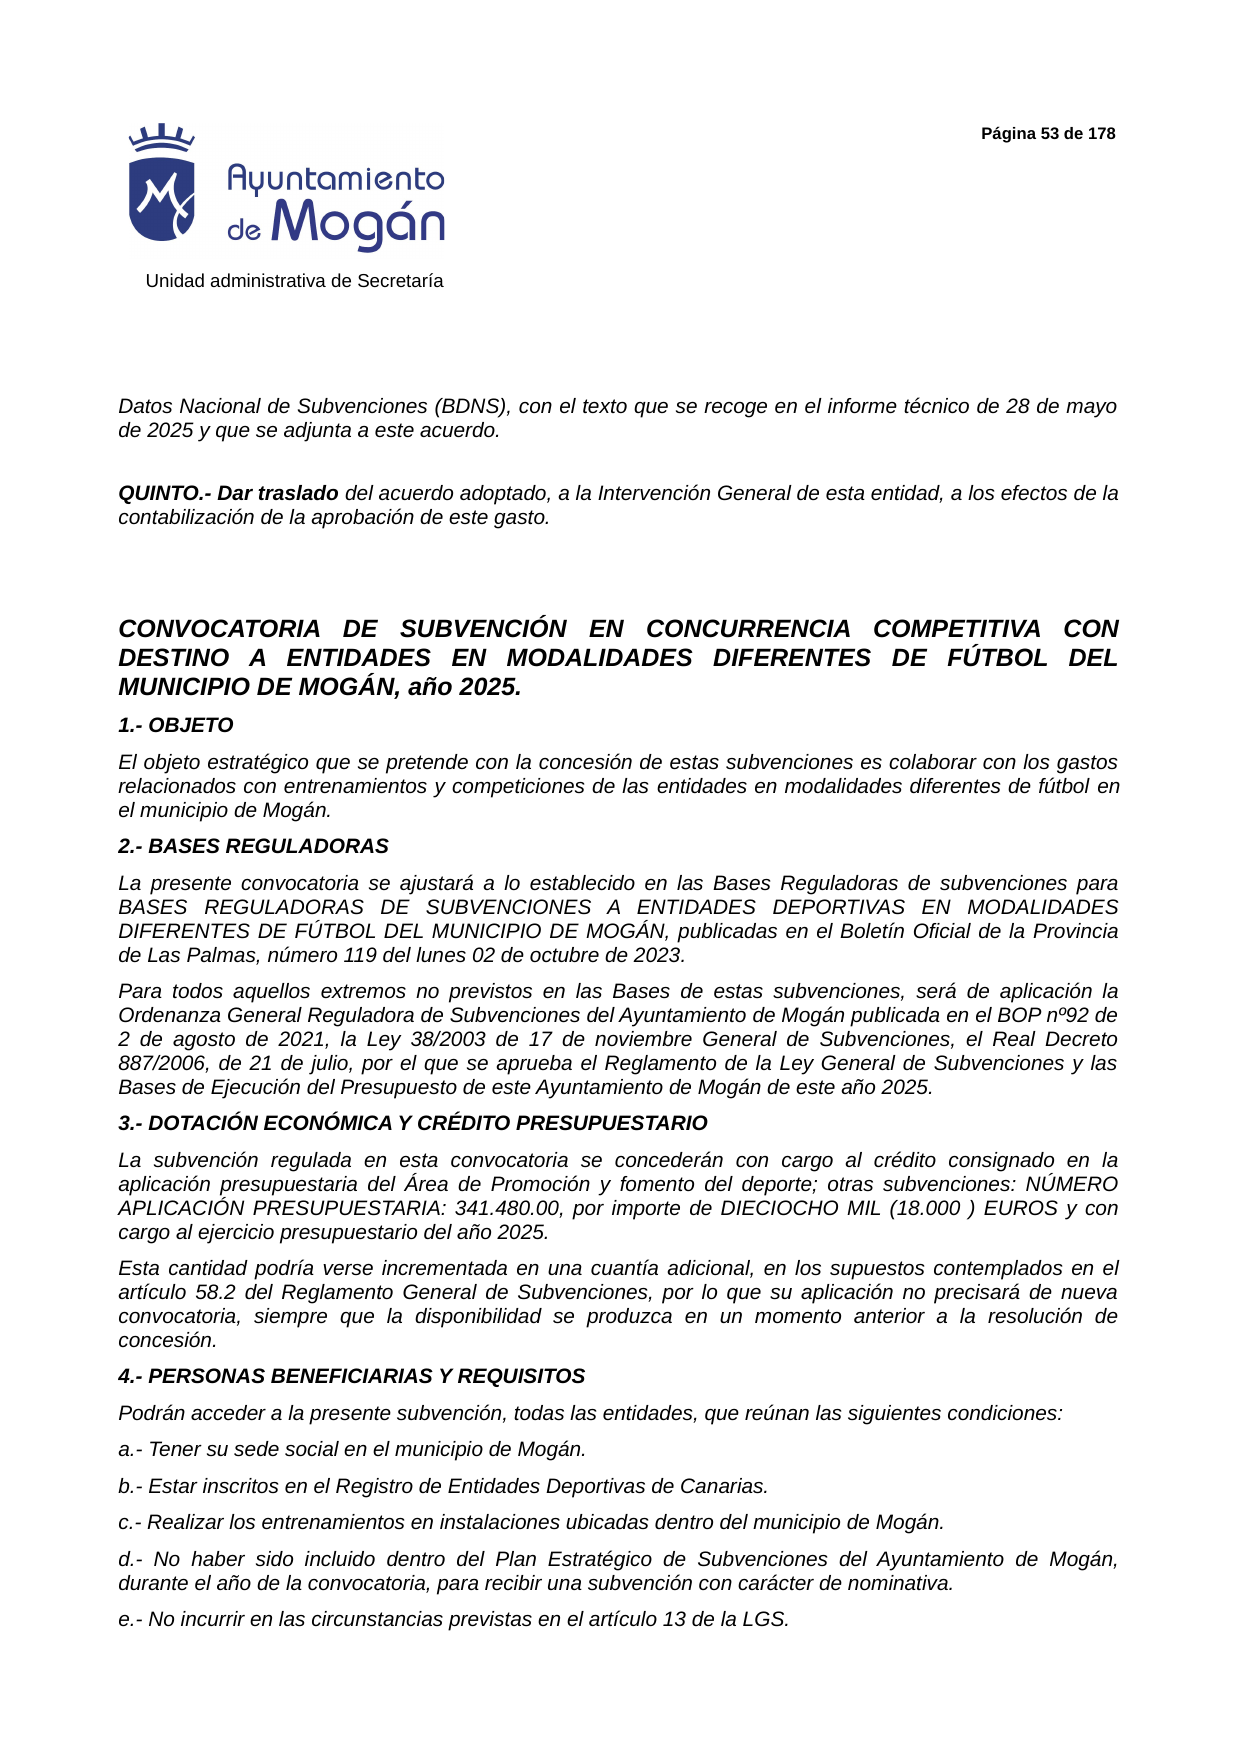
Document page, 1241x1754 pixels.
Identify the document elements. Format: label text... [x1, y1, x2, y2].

text 1.- OBJETO [118, 713, 1122, 737]
text a.- Tener su sede social en el municipio de Mogán. [118, 1437, 1122, 1461]
text 4.- PERSONAS BENEFICIARIAS Y REQUISITOS [118, 1364, 1122, 1388]
text Esta cantidad podría verse incrementada en una cuantía adicional, en los supuestos contemplados en el artículo 58.2 del Reglamento General de Subvenciones, por lo que su aplicación no precisará de nueva convocatoria, siempre que la disponibilidad se produzca en un momento anterior a la resolución de concesión. [118, 1256, 1122, 1352]
text Para todos aquellos extremos no previstos en las Bases de estas subvenciones, será de aplicación la Ordenanza General Reguladora de Subvenciones del Ayuntamiento de Mogán publicada en el BOP nº92 de 2 de agosto de 2021, la Ley 38/2003 de 17 de noviembre General de Subvenciones, el Real Decreto 887/2006, de 21 de julio, por el que se aprueba el Reglamento de la Ley General de Subvenciones y las Bases de Ejecución del Presupuesto de este Ayuntamiento de Mogán de este año 2025. [118, 979, 1122, 1099]
text c.- Realizar los entrenamientos en instalaciones ubicadas dentro del municipio de Mogán. [118, 1510, 1122, 1534]
text QUINTO.- Dar traslado del acuerdo adoptado, a la Intervención General de esta entidad, a los efectos de la contabilización de la aprobación de este gasto. [118, 455, 1122, 529]
text CONVOCATORIA DE SUBVENCIÓN EN CONCURRENCIA COMPETITIVA CON DESTINO A ENTIDADES EN MODALIDADES DIFERENTES DE FÚTBOL DEL MUNICIPIO DE MOGÁN, año 2025. [118, 614, 1122, 701]
text Podrán acceder a la presente subvención, todas las entidades, que reúnan las siguientes condiciones: [118, 1401, 1122, 1425]
text La subvención regulada en esta convocatoria se concederán con cargo al crédito consignado en la aplicación presupuestaria del Área de Promoción y fomento del deporte; otras subvenciones: NÚMERO APLICACIÓN PRESUPUESTARIA: 341.480.00, por importe de DIECIOCHO MIL (18.000 ) EUROS y con cargo al ejercicio presupuestario del año 2025. [118, 1148, 1122, 1243]
text e.- No incurrir en las circunstancias previstas en el artículo 13 de la LGS. [118, 1607, 1122, 1631]
text La presente convocatoria se ajustará a lo establecido en las Bases Reguladoras de subvenciones para BASES REGULADORAS DE SUBVENCIONES A ENTIDADES DEPORTIVAS EN MODALIDADES DIFERENTES DE FÚTBOL DEL MUNICIPIO DE MOGÁN, publicadas en el Boletín Oficial de la Provincia de Las Palmas, número 119 del lunes 02 de octubre de 2023. [118, 871, 1122, 966]
text 2.- BASES REGULADORAS [118, 834, 1122, 858]
text 3.- DOTACIÓN ECONÓMICA Y CRÉDITO PRESUPUESTARIO [118, 1111, 1122, 1135]
text Datos Nacional de Subvenciones (BDNS), con el texto que se recoge en el informe técnico de 28 de mayo de 2025 y que se adjunta a este acuerdo. [118, 394, 1122, 442]
picture [128, 123, 445, 259]
text d.- No haber sido incluido dentro del Plan Estratégico de Subvenciones del Ayuntamiento de Mogán, durante el año de la convocatoria, para recibir una subvención con carácter de nominativa. [118, 1547, 1122, 1594]
text b.- Estar inscritos en el Registro de Entidades Deportivas de Canarias. [118, 1474, 1122, 1498]
text El objeto estratégico que se pretende con la concesión de estas subvenciones es colaborar con los gastos relacionados con entrenamientos y competiciones de las entidades en modalidades diferentes de fútbol en el municipio de Mogán. [118, 750, 1122, 822]
